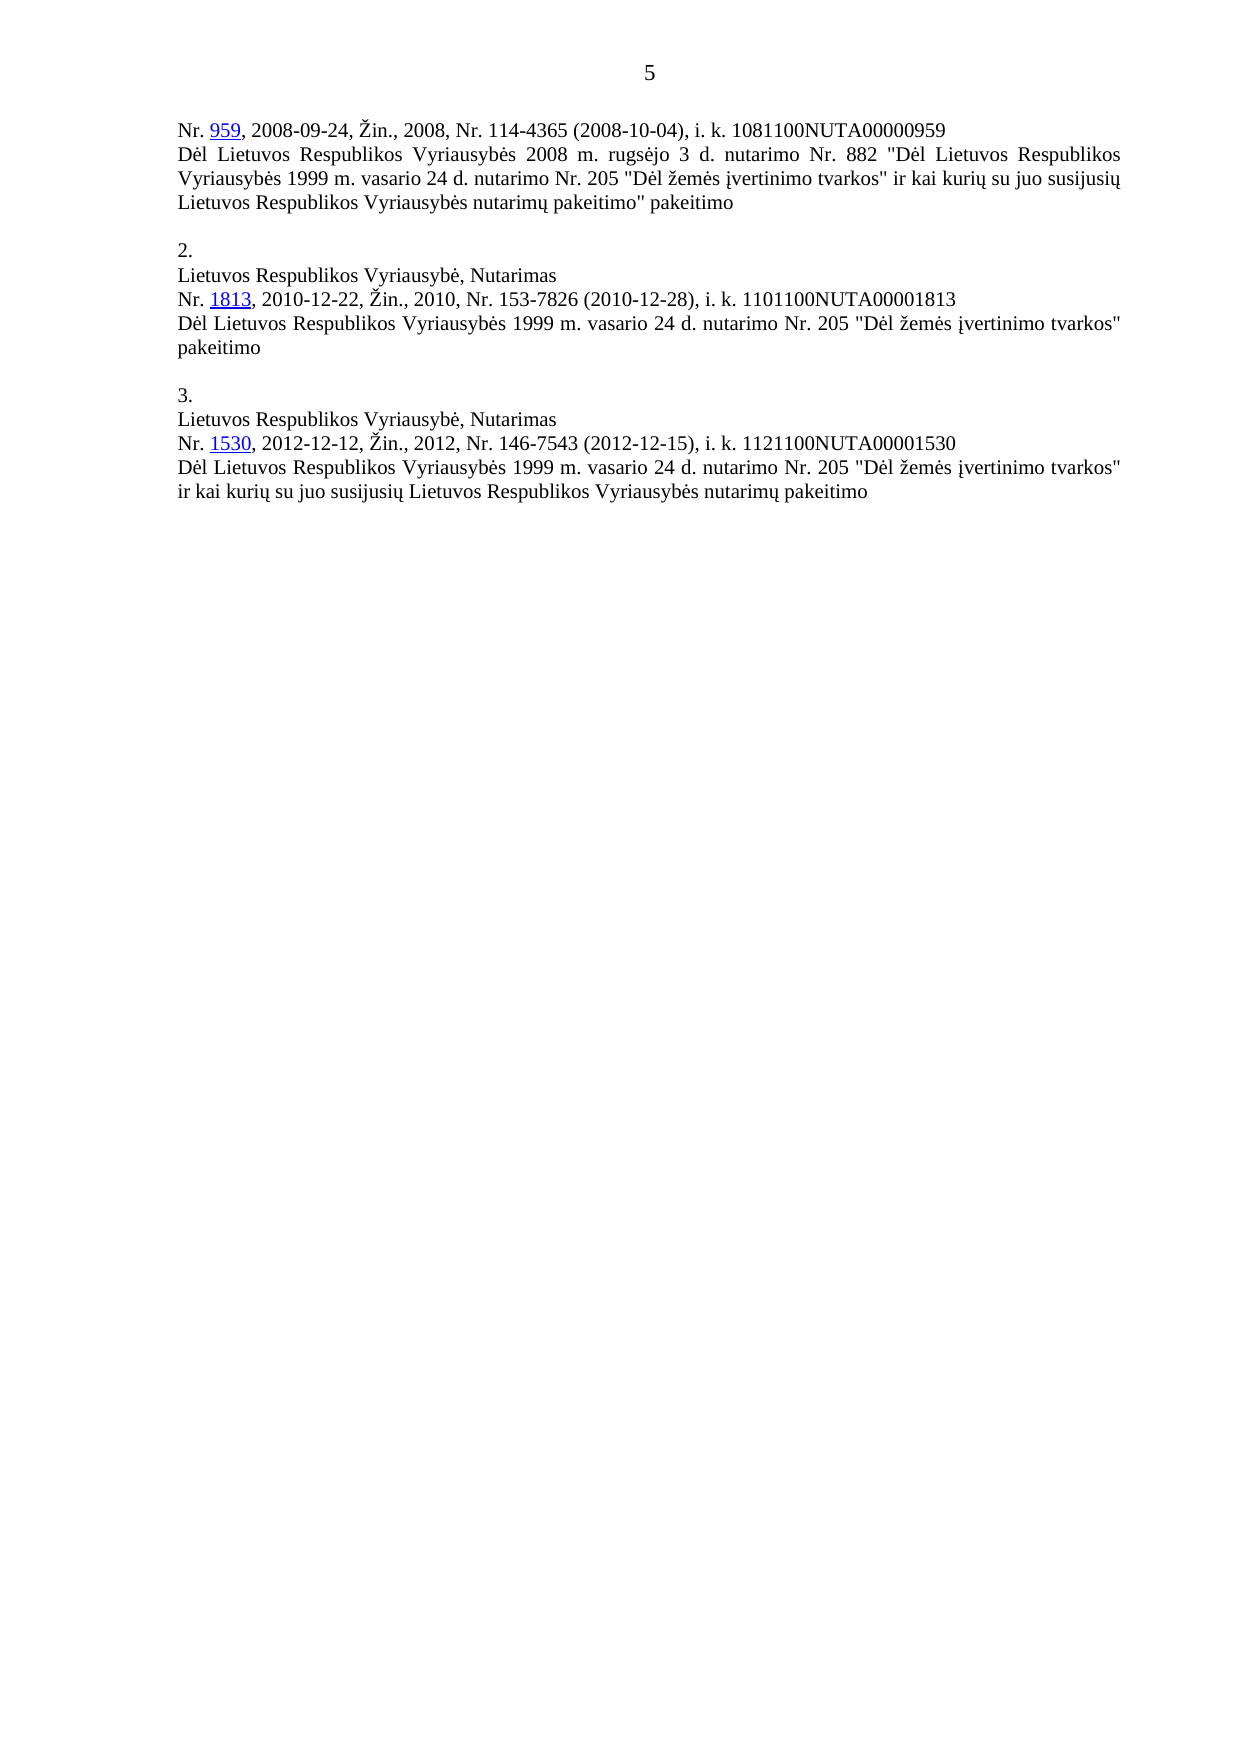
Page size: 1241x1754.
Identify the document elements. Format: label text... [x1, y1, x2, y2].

text Nr. 1530, 2012-12-12, Žin., 2012, Nr. 146-7543 (2012-12-15), i. k. 1121100NUTA00001530 [177, 431, 1122, 455]
text Dėl Lietuvos Respublikos Vyriausybės 2008 m. rugsėjo 3 d. nutarimo Nr. 882 "Dėl Lietuvos Respublikos Vyriausybės 1999 m. vasario 24 d. nutarimo Nr. 205 "Dėl žemės įvertinimo tvarkos" ir kai kurių su juo susijusių Lietuvos Respublikos Vyriausybės nutarimų pakeitimo" pakeitimo [177, 142, 1122, 214]
text Lietuvos Respublikos Vyriausybė, Nutarimas [177, 262, 1122, 287]
text Nr. 1813, 2010-12-22, Žin., 2010, Nr. 153-7826 (2010-12-28), i. k. 1101100NUTA00001813 [177, 287, 1122, 311]
text Dėl Lietuvos Respublikos Vyriausybės 1999 m. vasario 24 d. nutarimo Nr. 205 "Dėl žemės įvertinimo tvarkos" ir kai kurių su juo susijusių Lietuvos Respublikos Vyriausybės nutarimų pakeitimo [177, 455, 1122, 503]
text Lietuvos Respublikos Vyriausybė, Nutarimas [177, 407, 1122, 431]
text 2. [177, 238, 1122, 262]
text Nr. 959, 2008-09-24, Žin., 2008, Nr. 114-4365 (2008-10-04), i. k. 1081100NUTA00000959 [177, 118, 1122, 142]
text Dėl Lietuvos Respublikos Vyriausybės 1999 m. vasario 24 d. nutarimo Nr. 205 "Dėl žemės įvertinimo tvarkos" pakeitimo [177, 311, 1122, 359]
text 3. [177, 383, 1122, 407]
